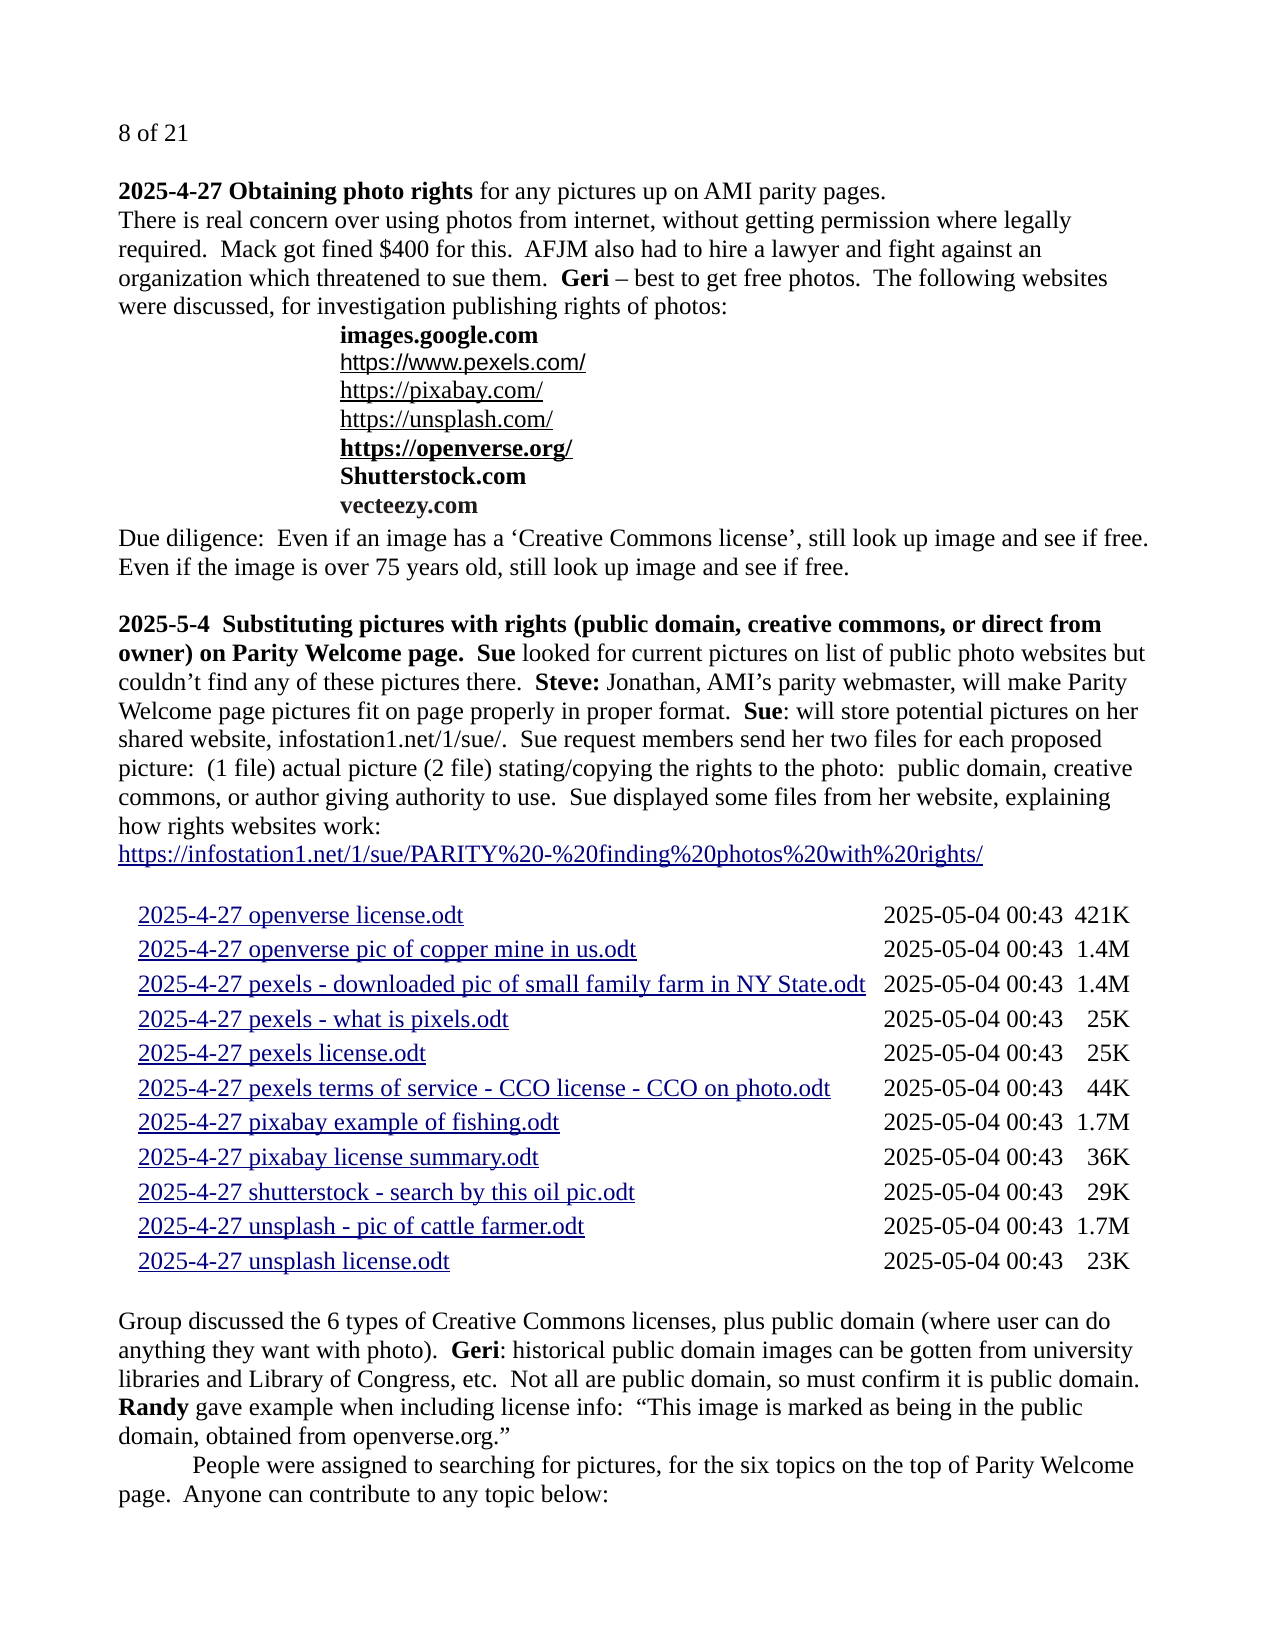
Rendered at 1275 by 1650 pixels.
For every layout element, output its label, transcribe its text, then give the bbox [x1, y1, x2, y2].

text There is real concern over using photos from internet, without getting permission where legally required. Mack got fined $400 for this. AFJM also had to hire a lawyer and fight against an organization which threatened to sue them. Geri – best to get free photos. The following websites were discussed, for investigation publishing rights of photos: [118, 205, 1157, 320]
table_cell 2025-4-27 openverse pic of copper mine in us.odt [135, 932, 875, 966]
table_cell 1.7M [1066, 1208, 1133, 1243]
text Shutterstock.com [340, 461, 1157, 490]
text https://pixabay.com/ [340, 375, 980, 404]
table_cell [1133, 1070, 1152, 1104]
table_cell [118, 1035, 135, 1070]
table_cell 2025-05-04 00:43 [875, 1001, 1066, 1035]
table_cell 2025-05-04 00:43 [875, 1105, 1066, 1139]
table_cell 25K [1066, 1001, 1133, 1035]
table_cell 2025-05-04 00:43 [875, 966, 1066, 1001]
table_cell [1133, 966, 1152, 1001]
table_cell 2025-4-27 pixabay example of fishing.odt [135, 1105, 875, 1139]
table_cell [1133, 932, 1152, 966]
table_cell [118, 932, 135, 966]
table_cell 36K [1066, 1139, 1133, 1174]
table_cell [1133, 1243, 1152, 1277]
table_cell [118, 1208, 135, 1243]
table_cell 2025-4-27 pixabay license summary.odt [135, 1139, 875, 1174]
table_header 421K [1066, 897, 1133, 932]
table_cell 2025-05-04 00:43 [875, 932, 1066, 966]
table_cell [118, 1070, 135, 1104]
text 2025-4-27 Obtaining photo rights for any pictures up on AMI parity pages. [118, 176, 1157, 205]
text Due diligence: Even if an image has a ‘Creative Commons license’, still look up image and see if free. Even if the image is over 75 years old, still look up image and see if free. [118, 523, 1157, 581]
table_cell 2025-05-04 00:43 [875, 1070, 1066, 1104]
text https://unsplash.com/ [340, 404, 980, 433]
table_cell 2025-05-04 00:43 [875, 1139, 1066, 1174]
table_header 2025-4-27 openverse license.odt [135, 897, 875, 932]
table_cell 2025-4-27 unsplash - pic of cattle farmer.odt [135, 1208, 875, 1243]
table_cell [1133, 1105, 1152, 1139]
table_cell 23K [1066, 1243, 1133, 1277]
table_cell [1133, 1001, 1152, 1035]
table_cell [1133, 1174, 1152, 1208]
table_cell 2025-4-27 pexels terms of service - CCO license - CCO on photo.odt [135, 1070, 875, 1104]
table_cell [118, 966, 135, 1001]
table_cell 1.7M [1066, 1105, 1133, 1139]
table_cell 25K [1066, 1035, 1133, 1070]
table_cell 2025-05-04 00:43 [875, 1208, 1066, 1243]
text 2025-5-4 Substituting pictures with rights (public domain, creative commons, or direct from owner) on Parity Welcome page. Sue looked for current pictures on list of public photo websites but couldn’t find any of these pictures there. Steve: Jonathan, AMI’s parity webmaster, will make Parity Welcome page pictures fit on page properly in proper format. Sue: will store potential pictures on her shared website, infostation1.net/1/sue/. Sue request members send her two files for each proposed picture: (1 file) actual picture (2 file) stating/copying the rights to the photo: public domain, creative commons, or author giving authority to use. Sue displayed some files from her website, explaining how rights websites work: [118, 609, 1157, 839]
table_cell 2025-4-27 pexels - downloaded pic of small family farm in NY State.odt [135, 966, 875, 1001]
table_cell [118, 1243, 135, 1277]
table_header 2025-05-04 00:43 [875, 897, 1066, 932]
table_cell 2025-05-04 00:43 [875, 1035, 1066, 1070]
table_cell 2025-4-27 pexels - what is pixels.odt [135, 1001, 875, 1035]
table_cell 2025-4-27 unsplash license.odt [135, 1243, 875, 1277]
table_cell [1133, 1035, 1152, 1070]
table_cell [1133, 1139, 1152, 1174]
table_cell 1.4M [1066, 932, 1133, 966]
table_cell [118, 1139, 135, 1174]
text https://openverse.org/ [340, 433, 980, 461]
text People were assigned to searching for pictures, for the six topics on the top of Parity Welcome page. Anyone can contribute to any topic below: [118, 1450, 1157, 1507]
table_cell 2025-4-27 shutterstock - search by this oil pic.odt [135, 1174, 875, 1208]
text Randy gave example when including license info: “This image is marked as being in the public domain, obtained from openverse.org.” [118, 1392, 1157, 1450]
table_cell 2025-05-04 00:43 [875, 1243, 1066, 1277]
table_cell [118, 1001, 135, 1035]
text images.google.com [340, 320, 1157, 349]
table_cell [118, 1174, 135, 1208]
table_cell 2025-05-04 00:43 [875, 1174, 1066, 1208]
table_cell [118, 1105, 135, 1139]
text https://infostation1.net/1/sue/PARITY%20-%20finding%20photos%20with%20rights/ [118, 839, 1157, 868]
text Group discussed the 6 types of Creative Commons licenses, plus public domain (where user can do anything they want with photo). Geri: historical public domain images can be gotten from university libraries and Library of Congress, etc. Not all are public domain, so must confirm it is public domain. [118, 1306, 1157, 1392]
table_header [118, 897, 135, 932]
table_header [1133, 897, 1152, 932]
table_cell 44K [1066, 1070, 1133, 1104]
text https://www.pexels.com/ [340, 349, 980, 375]
table_cell [1133, 1208, 1152, 1243]
table_cell 1.4M [1066, 966, 1133, 1001]
table_cell 2025-4-27 pexels license.odt [135, 1035, 875, 1070]
table_cell 29K [1066, 1174, 1133, 1208]
text vecteezy.com [118, 490, 1157, 519]
